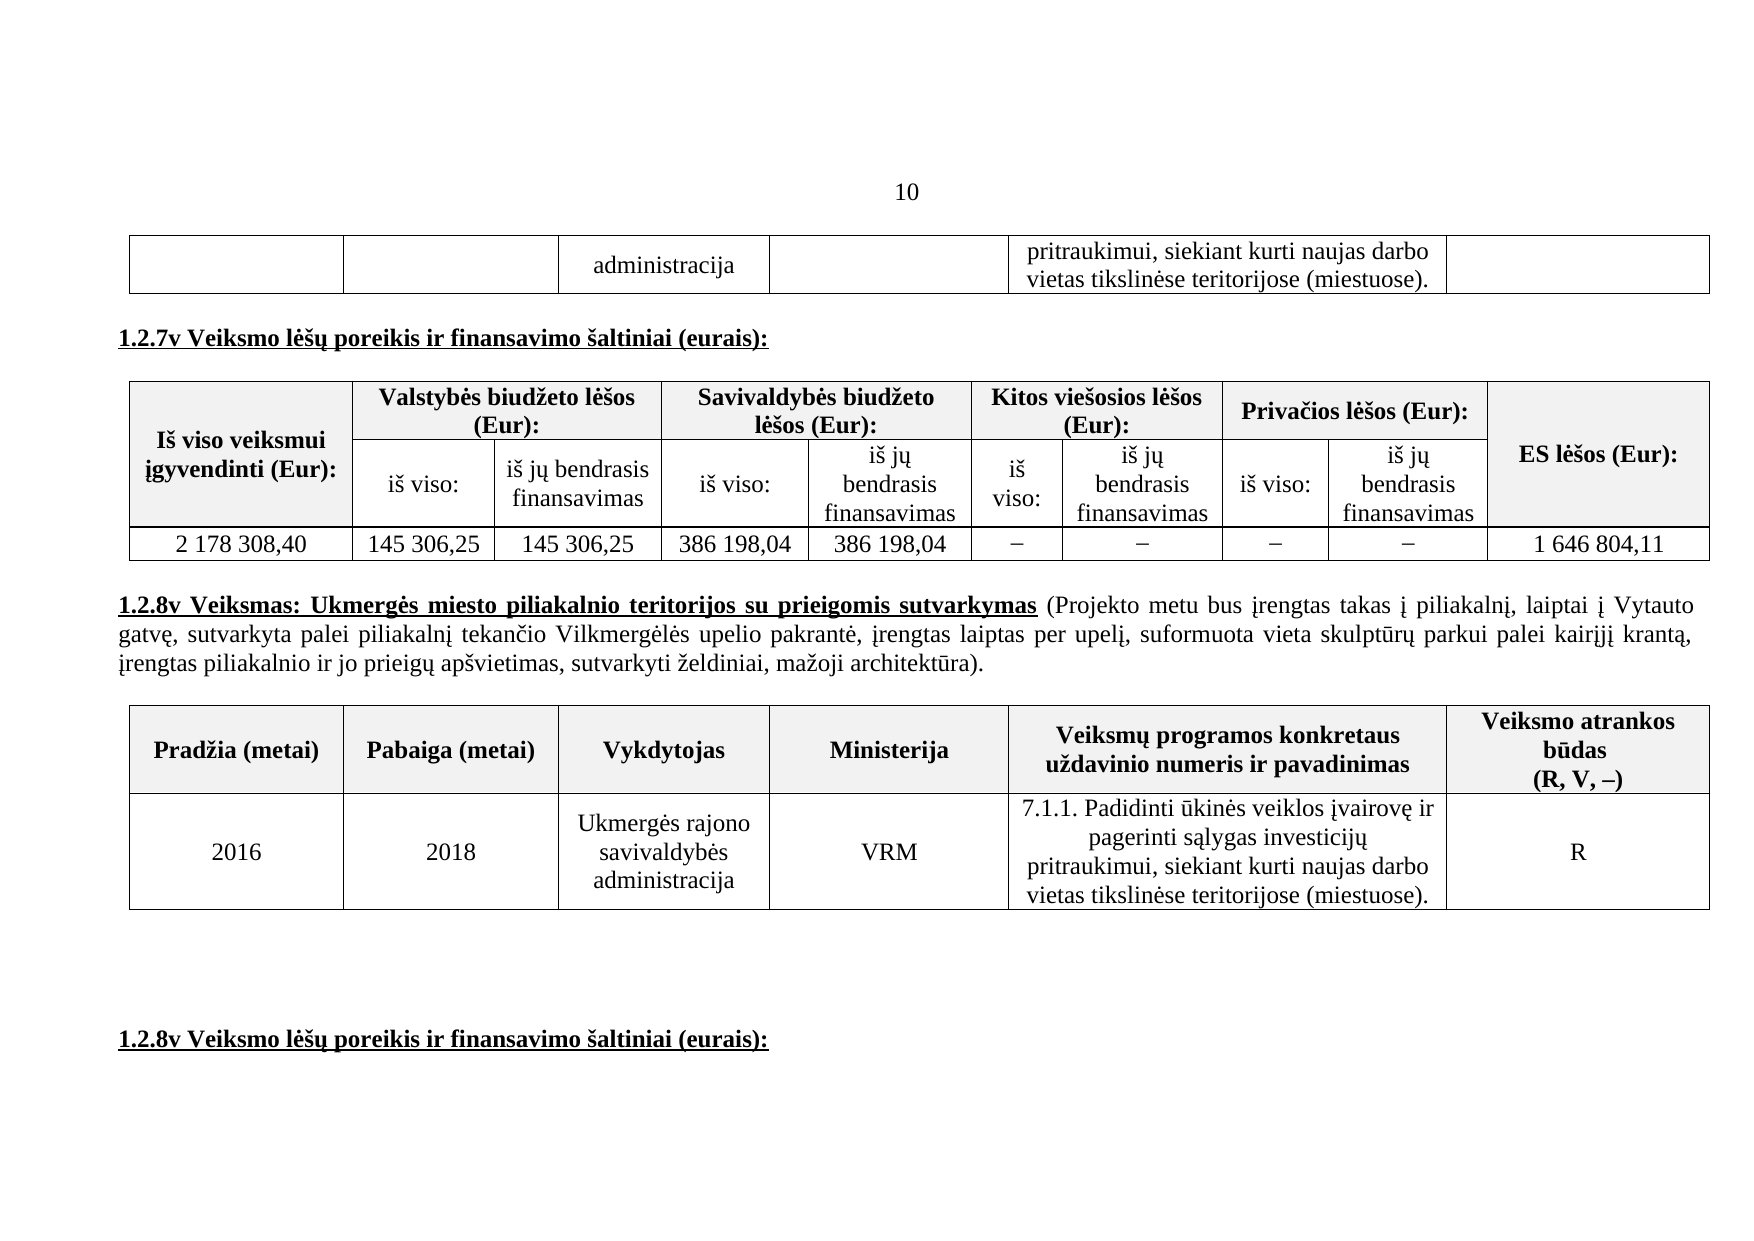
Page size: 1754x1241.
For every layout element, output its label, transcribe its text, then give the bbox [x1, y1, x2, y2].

table_cell – [1223, 528, 1328, 560]
table_cell [770, 236, 1008, 293]
table_header Veiksmo atrankos būdas (R, V, –) [1447, 706, 1709, 792]
table_cell 386 198,04 [662, 528, 808, 560]
text 1.2.8v Veiksmo lėšų poreikis ir finansavimo šaltiniai (eurais): [118, 1024, 1695, 1053]
table_cell [344, 236, 558, 293]
table_cell iš viso: [1223, 440, 1328, 526]
table_cell iš jų bendrasis finansavimas [495, 440, 661, 526]
table_cell 2 178 308,40 [130, 528, 352, 560]
table_header Iš viso veiksmui įgyvendinti (Eur): [130, 382, 352, 526]
table_cell 7.1.1. Padidinti ūkinės veiklos įvairovę ir pagerinti sąlygas investicijų pritraukimui, siekiant kurti naujas darbo vietas tikslinėse teritorijose (miestuose). [1009, 794, 1446, 908]
table_cell administracija [559, 236, 769, 293]
table_cell 1 646 804,11 [1488, 528, 1709, 560]
table_cell iš viso: [662, 440, 808, 526]
table_cell 386 198,04 [809, 528, 971, 560]
table_header Savivaldybės biudžeto lėšos (Eur): [662, 382, 971, 439]
table_cell VRM [770, 794, 1008, 908]
table_header Privačios lėšos (Eur): [1223, 382, 1487, 439]
table_cell R [1447, 794, 1709, 908]
table_cell iš jų bendrasis finansavimas [1063, 440, 1222, 526]
text 1.2.7v Veiksmo lėšų poreikis ir finansavimo šaltiniai (eurais): [118, 323, 1695, 352]
table_header Pabaiga (metai) [344, 706, 558, 792]
table_cell iš jų bendrasis finansavimas [809, 440, 971, 526]
table_cell 145 306,25 [353, 528, 494, 560]
table_header ES lėšos (Eur): [1488, 382, 1709, 526]
table_cell [1447, 236, 1709, 293]
table_header Vykdytojas [559, 706, 769, 792]
table_cell iš viso: [353, 440, 494, 526]
table_header Valstybės biudžeto lėšos (Eur): [353, 382, 661, 439]
text 1.2.8v Veiksmas: Ukmergės miesto piliakalnio teritorijos su prieigomis sutvarkymas (Projekto metu bus įrengtas takas į piliakalnį, laiptai į Vytauto gatvę, sutvarkyta palei piliakalnį tekančio Vilkmergėlės upelio pakrantė, įrengtas laiptas per upelį, suformuota vieta skulptūrų parkui palei kairįjį krantą, įrengtas piliakalnio ir jo prieigų apšvietimas, sutvarkyti želdiniai, mažoji architektūra). [118, 590, 1695, 676]
table_cell – [1329, 528, 1487, 560]
table_cell 2018 [344, 794, 558, 908]
table_cell – [972, 528, 1062, 560]
table_cell [130, 236, 343, 293]
table_cell Ukmergės rajono savivaldybės administracija [559, 794, 769, 908]
table_header Pradžia (metai) [130, 706, 343, 792]
table_cell iš viso: [972, 440, 1062, 526]
table_header Kitos viešosios lėšos (Eur): [972, 382, 1222, 439]
table_cell 2016 [130, 794, 343, 908]
table_header Ministerija [770, 706, 1008, 792]
table_cell 145 306,25 [495, 528, 661, 560]
table_cell iš jų bendrasis finansavimas [1329, 440, 1487, 526]
table_cell – [1063, 528, 1222, 560]
table_header Veiksmų programos konkretaus uždavinio numeris ir pavadinimas [1009, 706, 1446, 792]
table_cell pritraukimui, siekiant kurti naujas darbo vietas tikslinėse teritorijose (miestuose). [1009, 236, 1446, 293]
